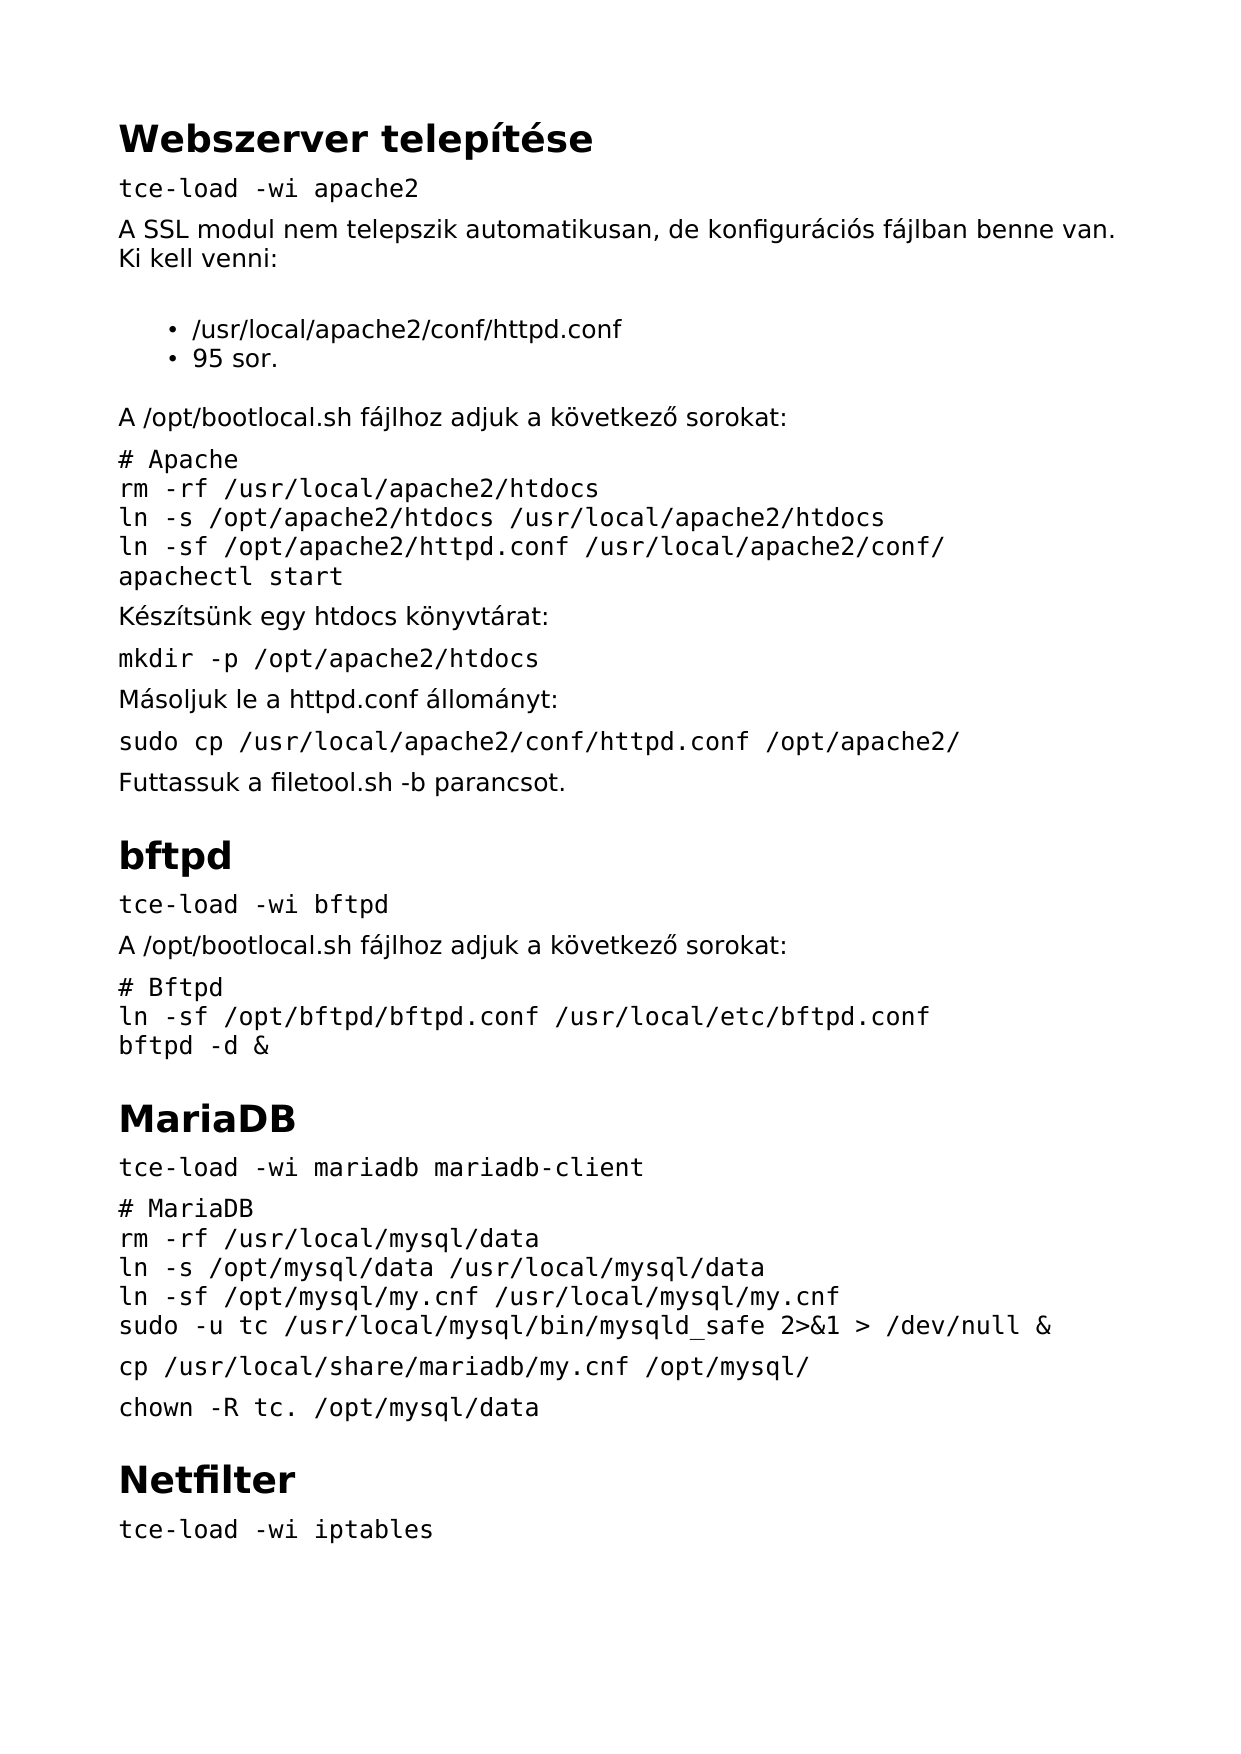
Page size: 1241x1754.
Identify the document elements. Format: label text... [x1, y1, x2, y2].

text mkdir -p /opt/apache2/htdocs [118, 644, 1122, 673]
text Futtassuk a filetool.sh -b parancsot. [118, 768, 1122, 797]
subtitle Webszerver telepítése [118, 118, 1122, 162]
text tce-load -wi bftpd [118, 891, 1122, 920]
text chown -R tc. /opt/mysql/data [118, 1393, 1122, 1422]
subtitle MariaDB [118, 1097, 1122, 1141]
text # MariaDB rm -rf /usr/local/mysql/data ln -s /opt/mysql/data /usr/local/mysql/data ln -sf /opt/mysql/my.cnf /usr/local/mysql/my.cnf sudo -u tc /usr/local/mysql/bin/mysqld_safe 2>&1 > /dev/null & [118, 1194, 1122, 1340]
text tce-load -wi iptables [118, 1515, 1122, 1544]
text cp /usr/local/share/mariadb/my.cnf /opt/mysql/ [118, 1352, 1122, 1381]
text # Apache rm -rf /usr/local/apache2/htdocs ln -s /opt/apache2/htdocs /usr/local/apache2/htdocs ln -sf /opt/apache2/httpd.conf /usr/local/apache2/conf/ apachectl start [118, 445, 1122, 591]
text Készítsünk egy htdocs könyvtárat: [118, 603, 1122, 632]
text A /opt/bootlocal.sh fájlhoz adjuk a következő sorokat: [118, 403, 1122, 432]
text sudo cp /usr/local/apache2/conf/httpd.conf /opt/apache2/ [118, 727, 1122, 756]
list 95 sor. [177, 345, 1122, 374]
text tce-load -wi apache2 [118, 174, 1122, 203]
text A SSL modul nem telepszik automatikusan, de konfigurációs fájlban benne van. Ki kell venni: [118, 215, 1122, 273]
subtitle Netfilter [118, 1459, 1122, 1503]
list /usr/local/apache2/conf/httpd.conf [177, 316, 1122, 345]
text Másoljuk le a httpd.conf állományt: [118, 685, 1122, 714]
text A /opt/bootlocal.sh fájlhoz adjuk a következő sorokat: [118, 932, 1122, 961]
subtitle bftpd [118, 834, 1122, 878]
text tce-load -wi mariadb mariadb-client [118, 1154, 1122, 1183]
text # Bftpd ln -sf /opt/bftpd/bftpd.conf /usr/local/etc/bftpd.conf bftpd -d & [118, 973, 1122, 1061]
